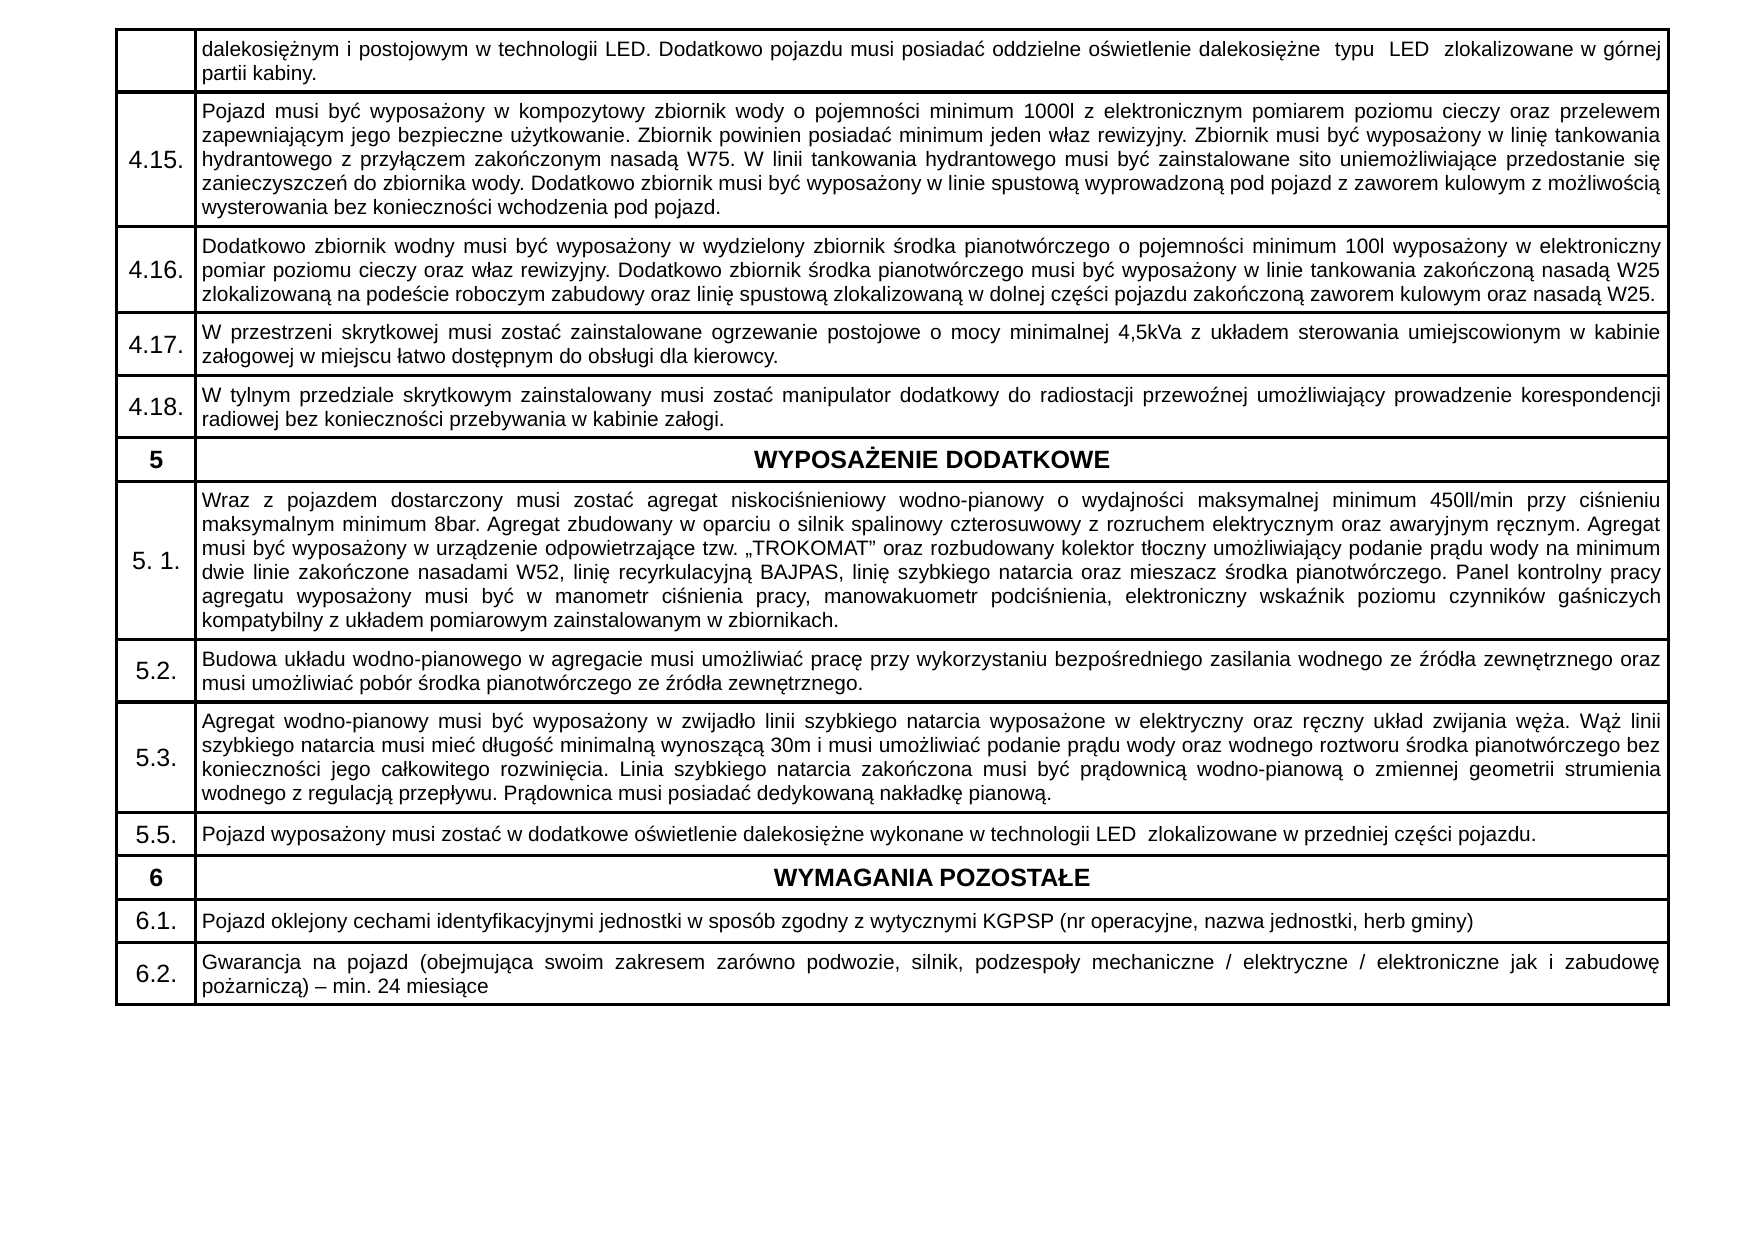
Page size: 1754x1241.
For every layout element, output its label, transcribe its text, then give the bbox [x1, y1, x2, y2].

table_cell W tylnym przedziale skrytkowym zainstalowany musi zostać manipulator dodatkowy do radiostacji przewoźnej umożliwiający prowadzenie korespondencji radiowej bez konieczności przebywania w kabinie załogi. [197, 377, 1667, 436]
table_cell 5. 1. [118, 483, 194, 638]
table_cell 6.1. [118, 901, 194, 941]
table_cell Agregat wodno-pianowy musi być wyposażony w zwijadło linii szybkiego natarcia wyposażone w elektryczny oraz ręczny układ zwijania węża. Wąż linii szybkiego natarcia musi mieć długość minimalną wynoszącą 30m i musi umożliwiać podanie prądu wody oraz wodnego roztworu środka pianotwórczego bez konieczności jego całkowitego rozwinięcia. Linia szybkiego natarcia zakończona musi być prądownicą wodno-pianową o zmiennej geometrii strumienia wodnego z regulacją przepływu. Prądownica musi posiadać dedykowaną nakładkę pianową. [197, 704, 1667, 811]
table_cell W przestrzeni skrytkowej musi zostać zainstalowane ogrzewanie postojowe o mocy minimalnej 4,5kVa z układem sterowania umiejscowionym w kabinie załogowej w miejscu łatwo dostępnym do obsługi dla kierowcy. [197, 314, 1667, 374]
table_cell 5.2. [118, 641, 194, 700]
table_cell dalekosiężnym i postojowym w technologii LED. Dodatkowo pojazdu musi posiadać oddzielne oświetlenie dalekosiężne typu LED zlokalizowane w górnej partii kabiny. [197, 31, 1667, 90]
table_cell Gwarancja na pojazd (obejmująca swoim zakresem zarówno podwozie, silnik, podzespoły mechaniczne / elektryczne / elektroniczne jak i zabudowę pożarniczą) – min. 24 miesiące [197, 944, 1667, 1003]
table_cell 4.18. [118, 377, 194, 436]
table_cell 4.16. [118, 228, 194, 311]
table_cell Wraz z pojazdem dostarczony musi zostać agregat niskociśnieniowy wodno-pianowy o wydajności maksymalnej minimum 450ll/min przy ciśnieniu maksymalnym minimum 8bar. Agregat zbudowany w oparciu o silnik spalinowy czterosuwowy z rozruchem elektrycznym oraz awaryjnym ręcznym. Agregat musi być wyposażony w urządzenie odpowietrzające tzw. „TROKOMAT” oraz rozbudowany kolektor tłoczny umożliwiający podanie prądu wody na minimum dwie linie zakończone nasadami W52, linię recyrkulacyjną BAJPAS, linię szybkiego natarcia oraz mieszacz środka pianotwórczego. Panel kontrolny pracy agregatu wyposażony musi być w manometr ciśnienia pracy, manowakuometr podciśnienia, elektroniczny wskaźnik poziomu czynników gaśniczych kompatybilny z układem pomiarowym zainstalowanym w zbiornikach. [197, 483, 1667, 638]
table_cell 6 [118, 857, 194, 897]
table_cell [118, 31, 194, 90]
table_cell 6.2. [118, 944, 194, 1003]
table_cell 5 [118, 439, 194, 479]
table_cell Dodatkowo zbiornik wodny musi być wyposażony w wydzielony zbiornik środka pianotwórczego o pojemności minimum 100l wyposażony w elektroniczny pomiar poziomu cieczy oraz właz rewizyjny. Dodatkowo zbiornik środka pianotwórczego musi być wyposażony w linie tankowania zakończoną nasadą W25 zlokalizowaną na podeście roboczym zabudowy oraz linię spustową zlokalizowaną w dolnej części pojazdu zakończoną zaworem kulowym oraz nasadą W25. [197, 228, 1667, 311]
table_cell Budowa układu wodno-pianowego w agregacie musi umożliwiać pracę przy wykorzystaniu bezpośredniego zasilania wodnego ze źródła zewnętrznego oraz musi umożliwiać pobór środka pianotwórczego ze źródła zewnętrznego. [197, 641, 1667, 700]
table_cell Pojazd oklejony cechami identyfikacyjnymi jednostki w sposób zgodny z wytycznymi KGPSP (nr operacyjne, nazwa jednostki, herb gminy) [197, 901, 1667, 941]
table_cell Pojazd musi być wyposażony w kompozytowy zbiornik wody o pojemności minimum 1000l z elektronicznym pomiarem poziomu cieczy oraz przelewem zapewniającym jego bezpieczne użytkowanie. Zbiornik powinien posiadać minimum jeden właz rewizyjny. Zbiornik musi być wyposażony w linię tankowania hydrantowego z przyłączem zakończonym nasadą W75. W linii tankowania hydrantowego musi być zainstalowane sito uniemożliwiające przedostanie się zanieczyszczeń do zbiornika wody. Dodatkowo zbiornik musi być wyposażony w linie spustową wyprowadzoną pod pojazd z zaworem kulowym z możliwością wysterowania bez konieczności wchodzenia pod pojazd. [197, 94, 1667, 225]
table_cell WYPOSAŻENIE DODATKOWE [197, 439, 1667, 479]
table_cell 5.5. [118, 814, 194, 854]
table_cell 4.15. [118, 94, 194, 225]
table_cell WYMAGANIA POZOSTAŁE [197, 857, 1667, 897]
table_cell 4.17. [118, 314, 194, 374]
table_cell Pojazd wyposażony musi zostać w dodatkowe oświetlenie dalekosiężne wykonane w technologii LED zlokalizowane w przedniej części pojazdu. [197, 814, 1667, 854]
table_cell 5.3. [118, 704, 194, 811]
